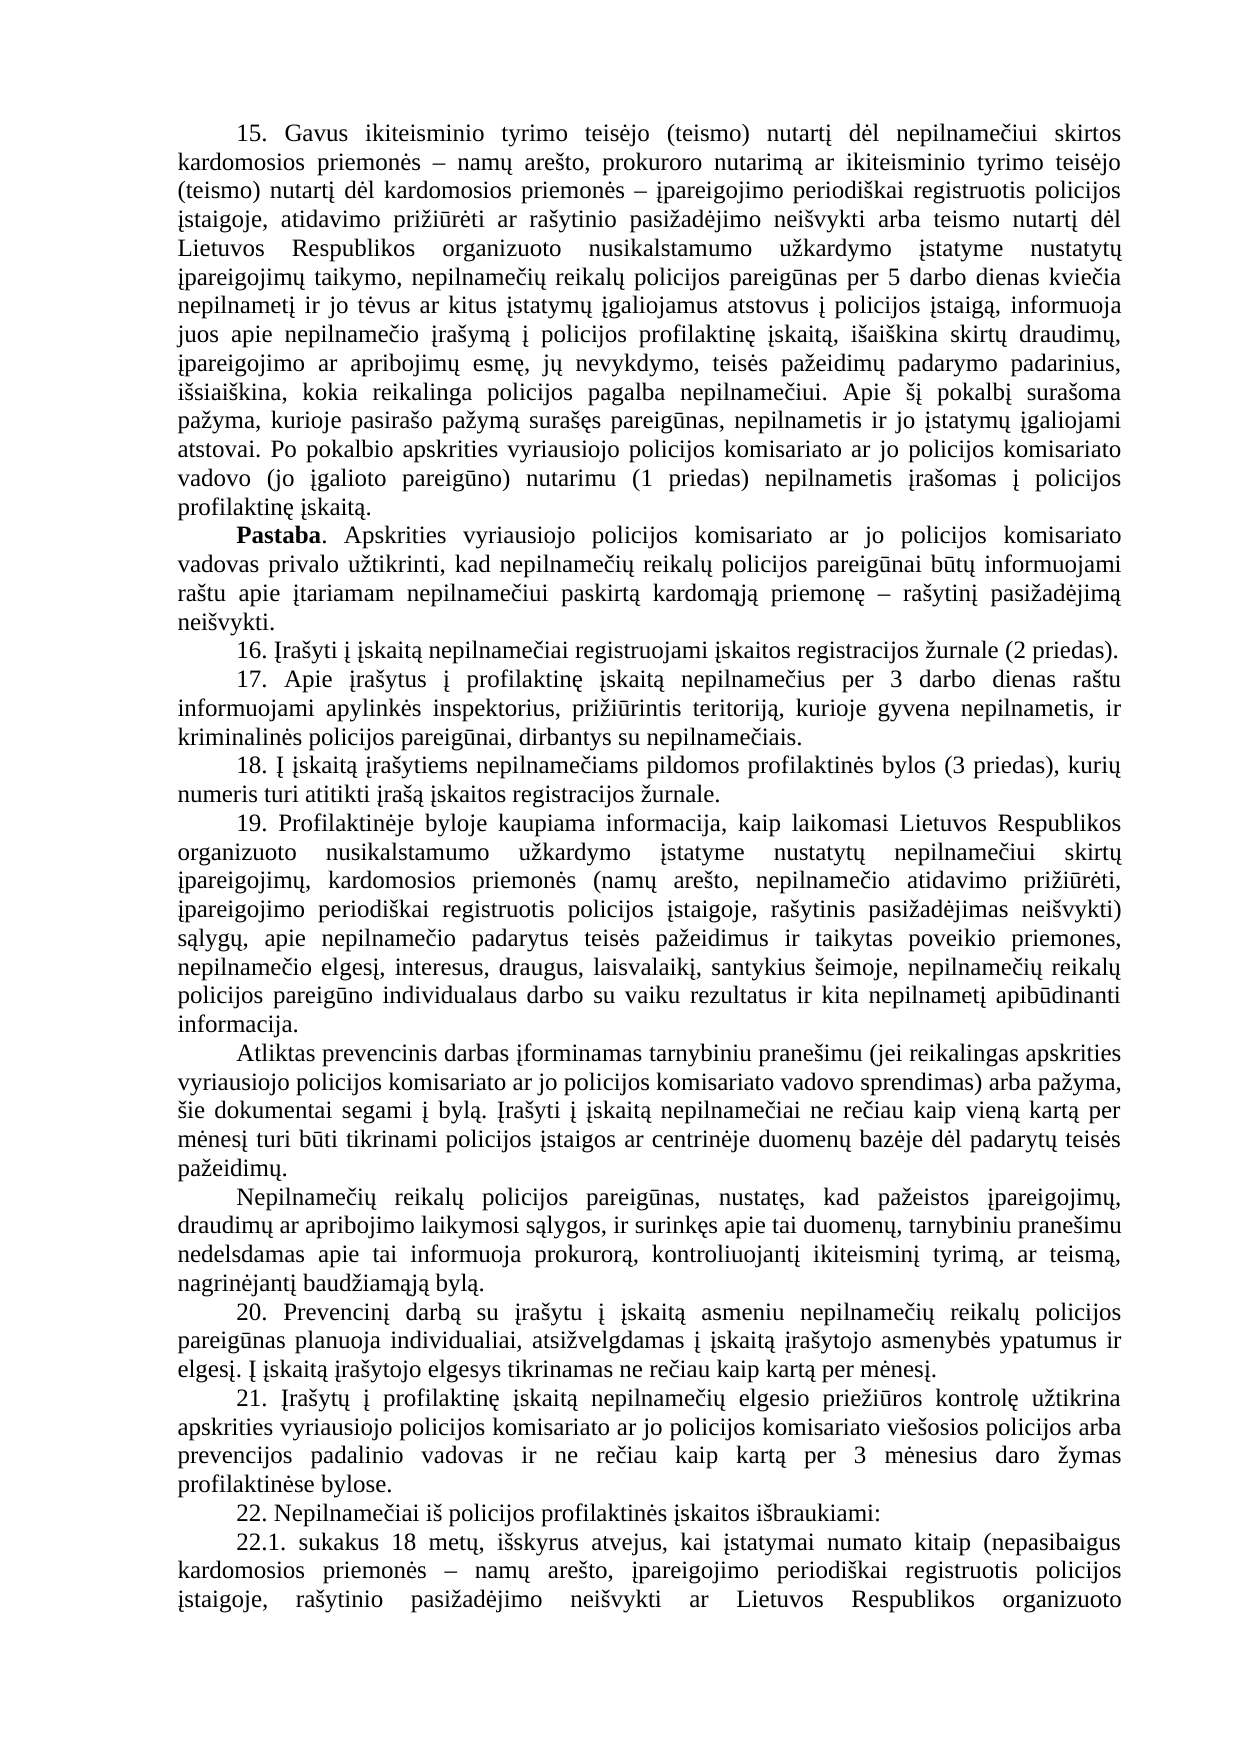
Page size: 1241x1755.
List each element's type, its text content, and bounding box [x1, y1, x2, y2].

text 15. Gavus ikiteisminio tyrimo teisėjo (teismo) nutartį dėl nepilnamečiui skirtos kardomosios priemonės – namų arešto, prokuroro nutarimą ar ikiteisminio tyrimo teisėjo (teismo) nutartį dėl kardomosios priemonės – įpareigojimo periodiškai registruotis policijos įstaigoje, atidavimo prižiūrėti ar rašytinio pasižadėjimo neišvykti arba teismo nutartį dėl Lietuvos Respublikos organizuoto nusikalstamumo užkardymo įstatyme nustatytų įpareigojimų taikymo, nepilnamečių reikalų policijos pareigūnas per 5 darbo dienas kviečia nepilnametį ir jo tėvus ar kitus įstatymų įgaliojamus atstovus į policijos įstaigą, informuoja juos apie nepilnamečio įrašymą į policijos profilaktinę įskaitą, išaiškina skirtų draudimų, įpareigojimo ar apribojimų esmę, jų nevykdymo, teisės pažeidimų padarymo padarinius, išsiaiškina, kokia reikalinga policijos pagalba nepilnamečiui. Apie šį pokalbį surašoma pažyma, kurioje pasirašo pažymą surašęs pareigūnas, nepilnametis ir jo įstatymų įgaliojami atstovai. Po pokalbio apskrities vyriausiojo policijos komisariato ar jo policijos komisariato vadovo (jo įgalioto pareigūno) nutarimu (1 priedas) nepilnametis įrašomas į policijos profilaktinę įskaitą. [177, 118, 1122, 521]
text 18. Į įskaitą įrašytiems nepilnamečiams pildomos profilaktinės bylos (3 priedas), kurių numeris turi atitikti įrašą įskaitos registracijos žurnale. [177, 751, 1122, 808]
text 22.1. sukakus 18 metų, išskyrus atvejus, kai įstatymai numato kitaip (nepasibaigus kardomosios priemonės – namų arešto, įpareigojimo periodiškai registruotis policijos įstaigoje, rašytinio pasižadėjimo neišvykti ar Lietuvos Respublikos organizuoto [177, 1527, 1122, 1613]
text 22. Nepilnamečiai iš policijos profilaktinės įskaitos išbraukiami: [177, 1498, 1122, 1527]
text 17. Apie įrašytus į profilaktinę įskaitą nepilnamečius per 3 darbo dienas raštu informuojami apylinkės inspektorius, prižiūrintis teritoriją, kurioje gyvena nepilnametis, ir kriminalinės policijos pareigūnai, dirbantys su nepilnamečiais. [177, 664, 1122, 751]
text Pastaba. Apskrities vyriausiojo policijos komisariato ar jo policijos komisariato vadovas privalo užtikrinti, kad nepilnamečių reikalų policijos pareigūnai būtų informuojami raštu apie įtariamam nepilnamečiui paskirtą kardomąją priemonę – rašytinį pasižadėjimą neišvykti. [177, 521, 1122, 636]
text 19. Profilaktinėje byloje kaupiama informacija, kaip laikomasi Lietuvos Respublikos organizuoto nusikalstamumo užkardymo įstatyme nustatytų nepilnamečiui skirtų įpareigojimų, kardomosios priemonės (namų arešto, nepilnamečio atidavimo prižiūrėti, įpareigojimo periodiškai registruotis policijos įstaigoje, rašytinis pasižadėjimas neišvykti) sąlygų, apie nepilnamečio padarytus teisės pažeidimus ir taikytas poveikio priemones, nepilnamečio elgesį, interesus, draugus, laisvalaikį, santykius šeimoje, nepilnamečių reikalų policijos pareigūno individualaus darbo su vaiku rezultatus ir kita nepilnametį apibūdinanti informacija. [177, 808, 1122, 1038]
text 21. Įrašytų į profilaktinę įskaitą nepilnamečių elgesio priežiūros kontrolę užtikrina apskrities vyriausiojo policijos komisariato ar jo policijos komisariato viešosios policijos arba prevencijos padalinio vadovas ir ne rečiau kaip kartą per 3 mėnesius daro žymas profilaktinėse bylose. [177, 1383, 1122, 1498]
text Atliktas prevencinis darbas įforminamas tarnybiniu pranešimu (jei reikalingas apskrities vyriausiojo policijos komisariato ar jo policijos komisariato vadovo sprendimas) arba pažyma, šie dokumentai segami į bylą. Įrašyti į įskaitą nepilnamečiai ne rečiau kaip vieną kartą per mėnesį turi būti tikrinami policijos įstaigos ar centrinėje duomenų bazėje dėl padarytų teisės pažeidimų. [177, 1038, 1122, 1182]
text 16. Įrašyti į įskaitą nepilnamečiai registruojami įskaitos registracijos žurnale (2 priedas). [177, 636, 1122, 664]
text 20. Prevencinį darbą su įrašytu į įskaitą asmeniu nepilnamečių reikalų policijos pareigūnas planuoja individualiai, atsižvelgdamas į įskaitą įrašytojo asmenybės ypatumus ir elgesį. Į įskaitą įrašytojo elgesys tikrinamas ne rečiau kaip kartą per mėnesį. [177, 1297, 1122, 1383]
text Nepilnamečių reikalų policijos pareigūnas, nustatęs, kad pažeistos įpareigojimų, draudimų ar apribojimo laikymosi sąlygos, ir surinkęs apie tai duomenų, tarnybiniu pranešimu nedelsdamas apie tai informuoja prokurorą, kontroliuojantį ikiteisminį tyrimą, ar teismą, nagrinėjantį baudžiamąją bylą. [177, 1182, 1122, 1297]
